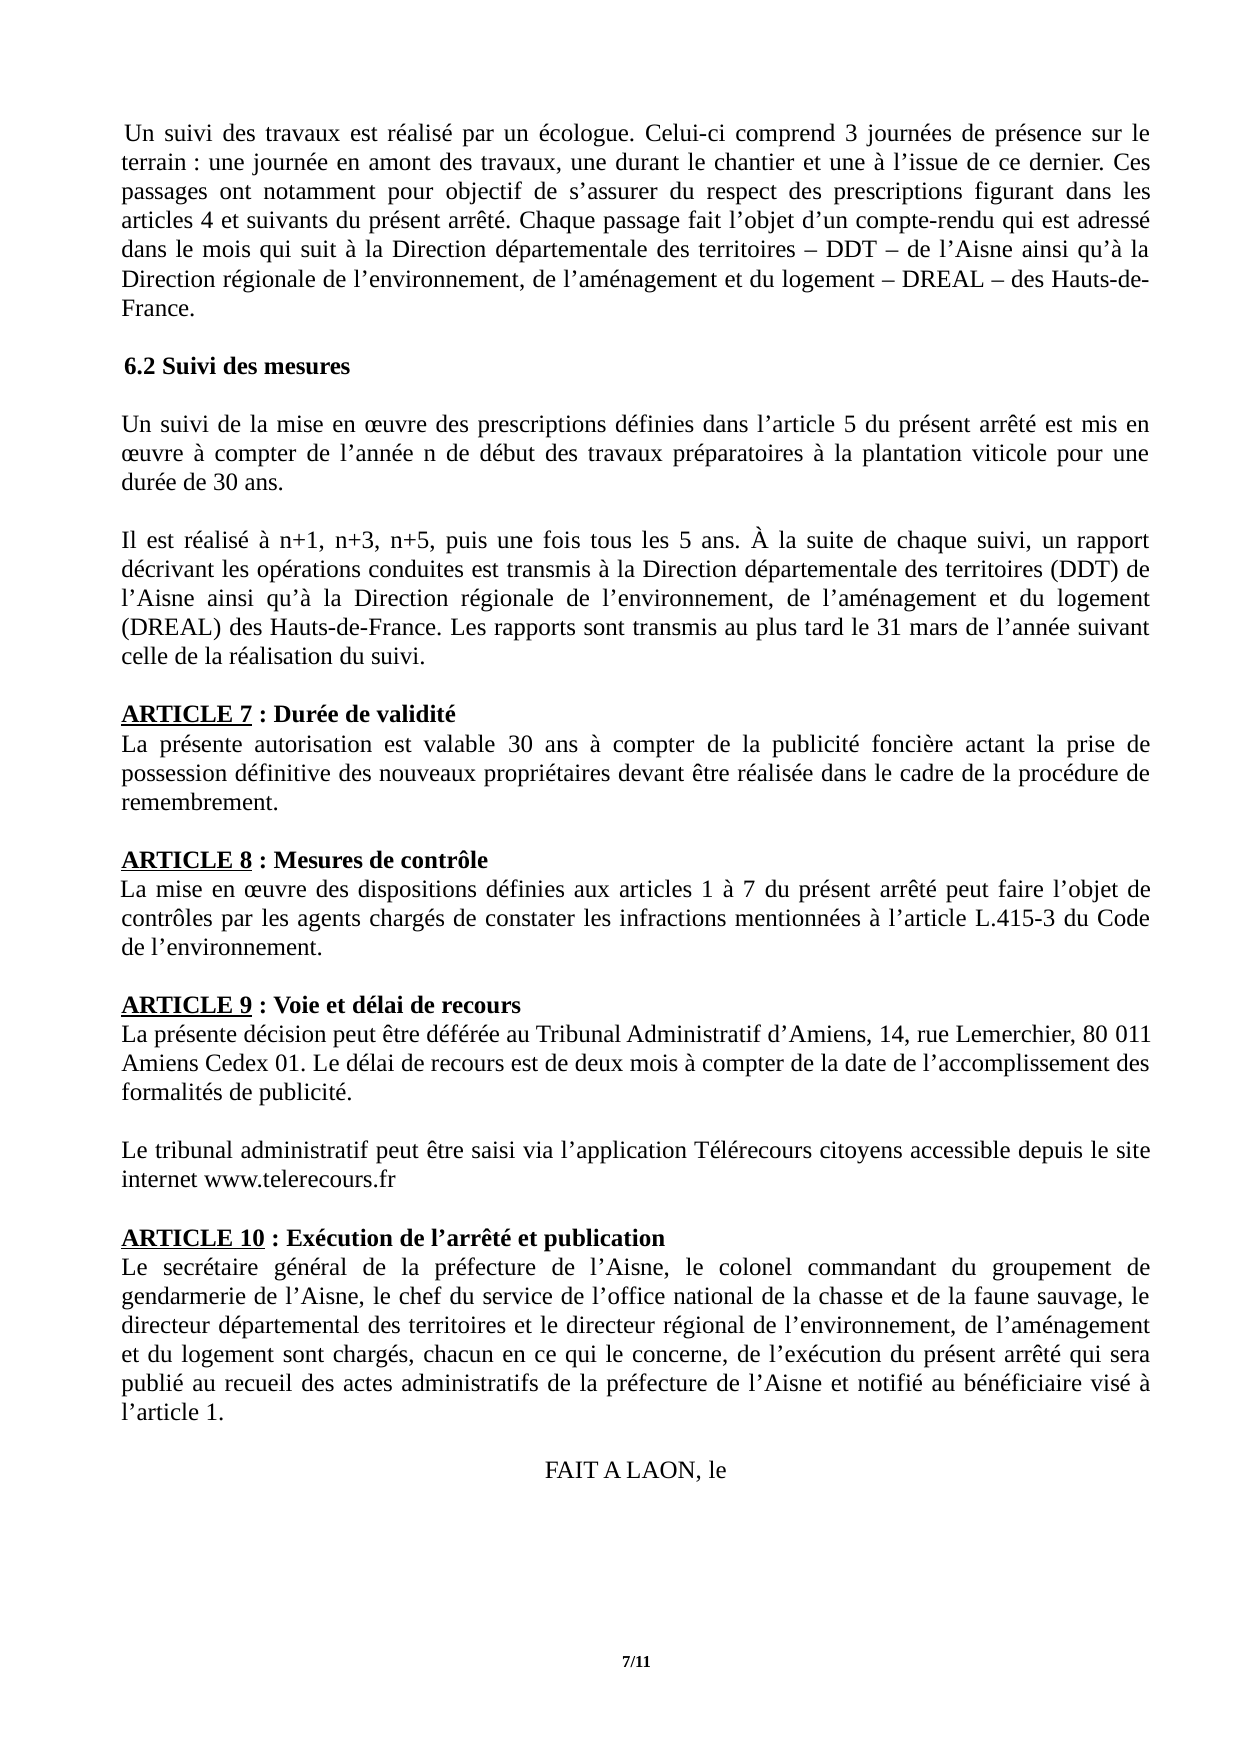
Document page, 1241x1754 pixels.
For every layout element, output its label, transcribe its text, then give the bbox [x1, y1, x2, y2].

text La présente décision peut être déférée au Tribunal Administratif d’Amiens, 14, rue Lemerchier, 80 011 Amiens Cedex 01. Le délai de recours est de deux mois à compter de la date de l’accomplissement des formalités de publicité. [121, 1019, 1152, 1106]
text ARTICLE 8 : Mesures de contrôle [121, 845, 1152, 874]
text Le tribunal administratif peut être saisi via l’application Télérecours citoyens accessible depuis le site internet www.telerecours.fr [121, 1135, 1152, 1193]
text Un suivi des travaux est réalisé par un écologue. Celui-ci comprend 3 journées de présence sur le terrain : une journée en amont des travaux, une durant le chantier et une à l’issue de ce dernier. Ces passages ont notamment pour objectif de s’assurer du respect des prescriptions figurant dans les articles 4 et suivants du présent arrêté. Chaque passage fait l’objet d’un compte-rendu qui est adressé dans le mois qui suit à la Direction départementale des territoires – DDT – de l’Aisne ainsi qu’à la Direction régionale de l’environnement, de l’aménagement et du logement – DREAL – des Hauts-de-France. [121, 118, 1152, 322]
text Un suivi de la mise en œuvre des prescriptions définies dans l’article 5 du présent arrêté est mis en œuvre à compter de l’année n de début des travaux préparatoires à la plantation viticole pour une durée de 30 ans. [121, 409, 1152, 496]
text La mise en œuvre des dispositions définies aux articles 1 à 7 du présent arrêté peut faire l’objet de contrôles par les agents chargés de constater les infractions mentionnées à l’article L.415-3 du Code de l’environnement. [120, 874, 1152, 961]
text La présente autorisation est valable 30 ans à compter de la publicité foncière actant la prise de possession définitive des nouveaux propriétaires devant être réalisée dans le cadre de la procédure de remembrement. [121, 728, 1152, 816]
text ARTICLE 10 : Exécution de l’arrêté et publication [121, 1222, 1152, 1252]
text ARTICLE 7 : Durée de validité [121, 699, 1152, 728]
text 6.2 Suivi des mesures [121, 351, 1152, 380]
text Il est réalisé à n+1, n+3, n+5, puis une fois tous les 5 ans. À la suite de chaque suivi, un rapport décrivant les opérations conduites est transmis à la Direction départementale des territoires (DDT) de l’Aisne ainsi qu’à la Direction régionale de l’environnement, de l’aménagement et du logement (DREAL) des Hauts-de-France. Les rapports sont transmis au plus tard le 31 mars de l’année suivant celle de la réalisation du suivi. [121, 525, 1152, 670]
text FAIT A LAON, le [118, 1455, 1152, 1484]
text Le secrétaire général de la préfecture de l’Aisne, le colonel commandant du groupement de gendarmerie de l’Aisne, le chef du service de l’office national de la chasse et de la faune sauvage, le directeur départemental des territoires et le directeur régional de l’environnement, de l’aménagement et du logement sont chargés, chacun en ce qui le concerne, de l’exécution du présent arrêté qui sera publié au recueil des actes administratifs de la préfecture de l’Aisne et notifié au bénéficiaire visé à l’article 1. [121, 1252, 1152, 1426]
text ARTICLE 9 : Voie et délai de recours [121, 990, 1152, 1019]
